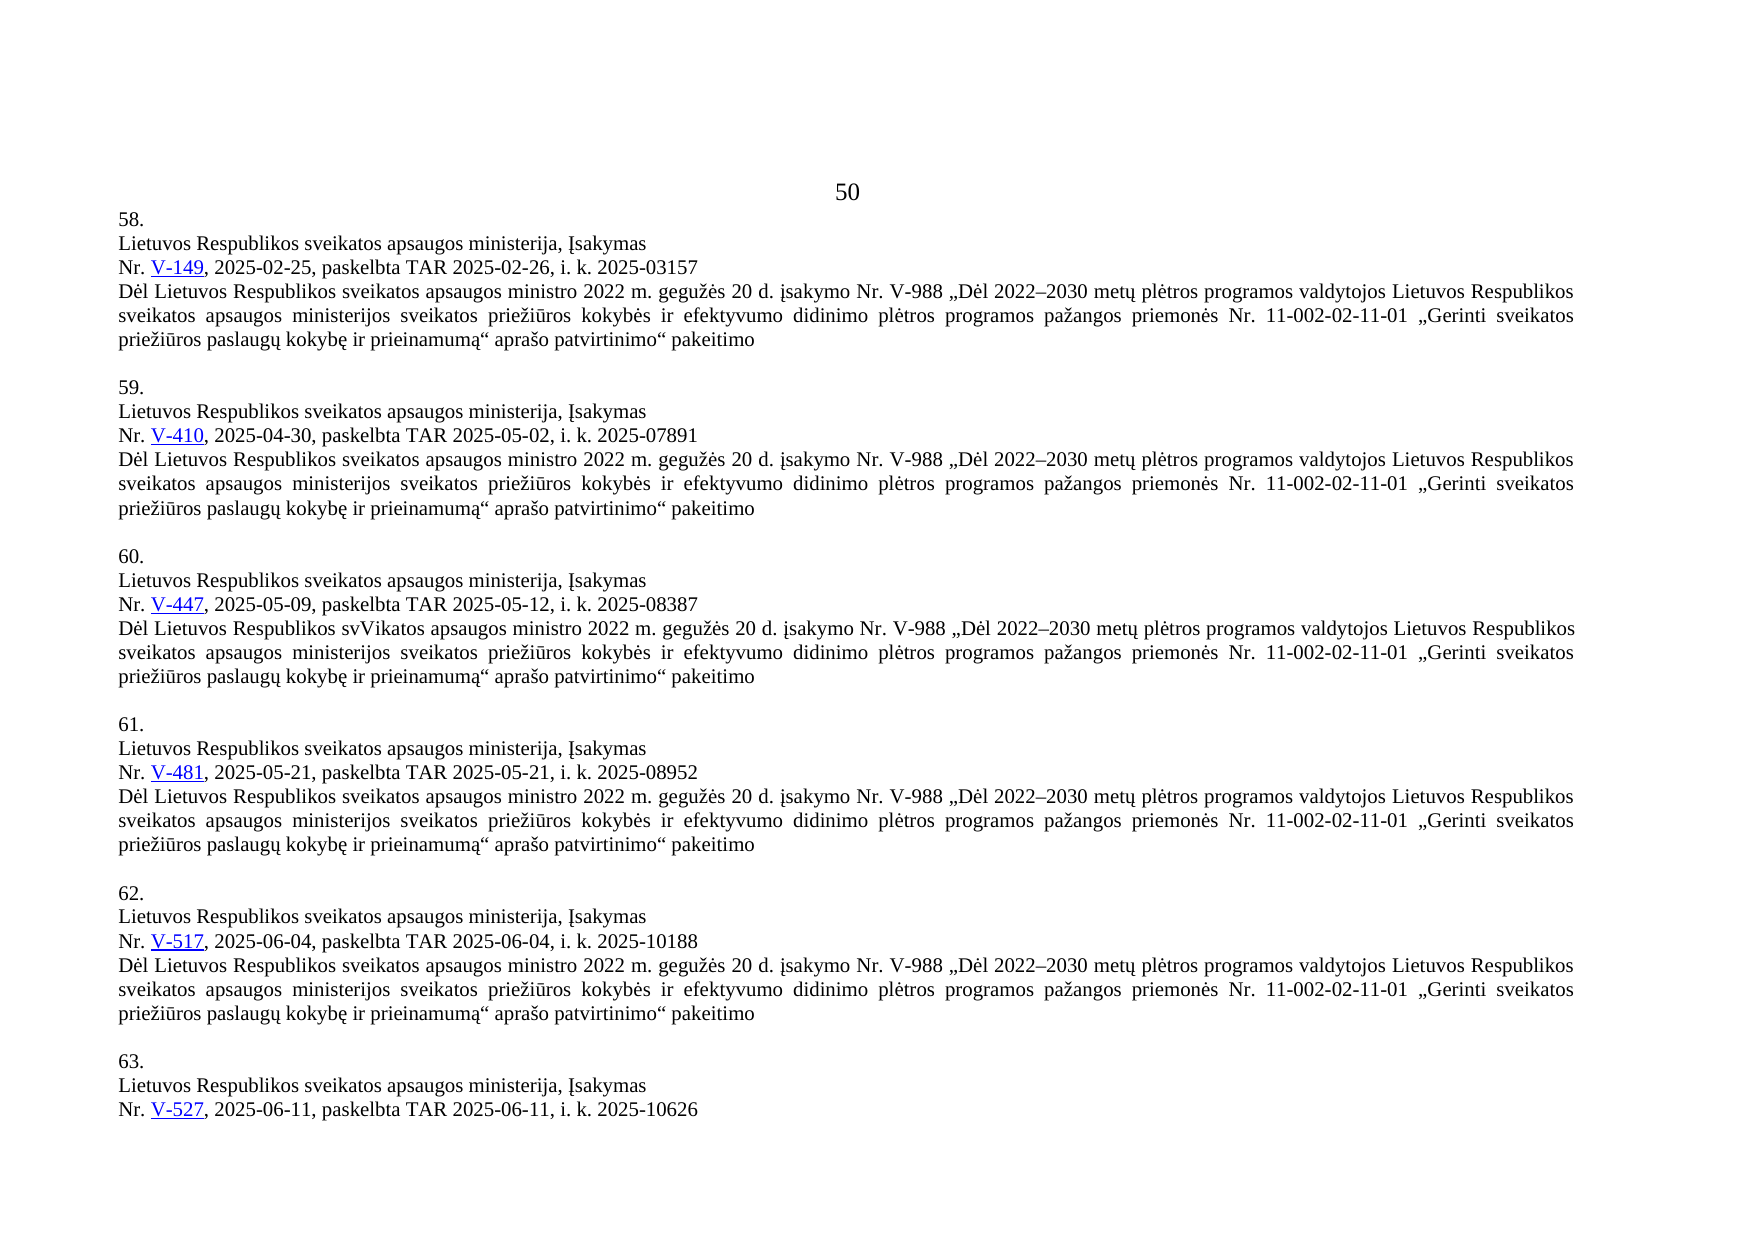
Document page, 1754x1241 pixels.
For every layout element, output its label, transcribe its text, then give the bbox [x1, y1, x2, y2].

text 63. [118, 1049, 1577, 1073]
text Lietuvos Respublikos sveikatos apsaugos ministerija, Įsakymas [118, 568, 1577, 592]
text Nr. V-481, 2025-05-21, paskelbta TAR 2025-05-21, i. k. 2025-08952 [118, 760, 1577, 784]
text Dėl Lietuvos Respublikos sveikatos apsaugos ministro 2022 m. gegužės 20 d. įsakymo Nr. V-988 „Dėl 2022–2030 metų plėtros programos valdytojos Lietuvos Respublikos sveikatos apsaugos ministerijos sveikatos priežiūros kokybės ir efektyvumo didinimo plėtros programos pažangos priemonės Nr. 11-002-02-11-01 „Gerinti sveikatos priežiūros paslaugų kokybę ir prieinamumą“ aprašo patvirtinimo“ pakeitimo [118, 279, 1577, 351]
text Dėl Lietuvos Respublikos svVikatos apsaugos ministro 2022 m. gegužės 20 d. įsakymo Nr. V-988 „Dėl 2022–2030 metų plėtros programos valdytojos Lietuvos Respublikos sveikatos apsaugos ministerijos sveikatos priežiūros kokybės ir efektyvumo didinimo plėtros programos pažangos priemonės Nr. 11-002-02-11-01 „Gerinti sveikatos priežiūros paslaugų kokybę ir prieinamumą“ aprašo patvirtinimo“ pakeitimo [118, 616, 1577, 688]
text 62. [118, 880, 1577, 904]
text Dėl Lietuvos Respublikos sveikatos apsaugos ministro 2022 m. gegužės 20 d. įsakymo Nr. V-988 „Dėl 2022–2030 metų plėtros programos valdytojos Lietuvos Respublikos sveikatos apsaugos ministerijos sveikatos priežiūros kokybės ir efektyvumo didinimo plėtros programos pažangos priemonės Nr. 11-002-02-11-01 „Gerinti sveikatos priežiūros paslaugų kokybę ir prieinamumą“ aprašo patvirtinimo“ pakeitimo [118, 784, 1577, 856]
text Nr. V-517, 2025-06-04, paskelbta TAR 2025-06-04, i. k. 2025-10188 [118, 928, 1577, 953]
text Dėl Lietuvos Respublikos sveikatos apsaugos ministro 2022 m. gegužės 20 d. įsakymo Nr. V-988 „Dėl 2022–2030 metų plėtros programos valdytojos Lietuvos Respublikos sveikatos apsaugos ministerijos sveikatos priežiūros kokybės ir efektyvumo didinimo plėtros programos pažangos priemonės Nr. 11-002-02-11-01 „Gerinti sveikatos priežiūros paslaugų kokybę ir prieinamumą“ aprašo patvirtinimo“ pakeitimo [118, 447, 1577, 519]
text Lietuvos Respublikos sveikatos apsaugos ministerija, Įsakymas [118, 399, 1577, 423]
text Nr. V-410, 2025-04-30, paskelbta TAR 2025-05-02, i. k. 2025-07891 [118, 423, 1577, 447]
text Dėl Lietuvos Respublikos sveikatos apsaugos ministro 2022 m. gegužės 20 d. įsakymo Nr. V-988 „Dėl 2022–2030 metų plėtros programos valdytojos Lietuvos Respublikos sveikatos apsaugos ministerijos sveikatos priežiūros kokybės ir efektyvumo didinimo plėtros programos pažangos priemonės Nr. 11-002-02-11-01 „Gerinti sveikatos priežiūros paslaugų kokybę ir prieinamumą“ aprašo patvirtinimo“ pakeitimo [118, 953, 1577, 1025]
text Lietuvos Respublikos sveikatos apsaugos ministerija, Įsakymas [118, 231, 1577, 255]
text Nr. V-149, 2025-02-25, paskelbta TAR 2025-02-26, i. k. 2025-03157 [118, 255, 1577, 279]
text Lietuvos Respublikos sveikatos apsaugos ministerija, Įsakymas [118, 904, 1577, 928]
text Nr. V-527, 2025-06-11, paskelbta TAR 2025-06-11, i. k. 2025-10626 [118, 1097, 1577, 1121]
text Lietuvos Respublikos sveikatos apsaugos ministerija, Įsakymas [118, 736, 1577, 760]
text Lietuvos Respublikos sveikatos apsaugos ministerija, Įsakymas [118, 1073, 1577, 1097]
text Nr. V-447, 2025-05-09, paskelbta TAR 2025-05-12, i. k. 2025-08387 [118, 592, 1577, 616]
text 60. [118, 543, 1577, 568]
text 58. [118, 207, 1577, 231]
text 59. [118, 375, 1577, 399]
text 61. [118, 712, 1577, 736]
